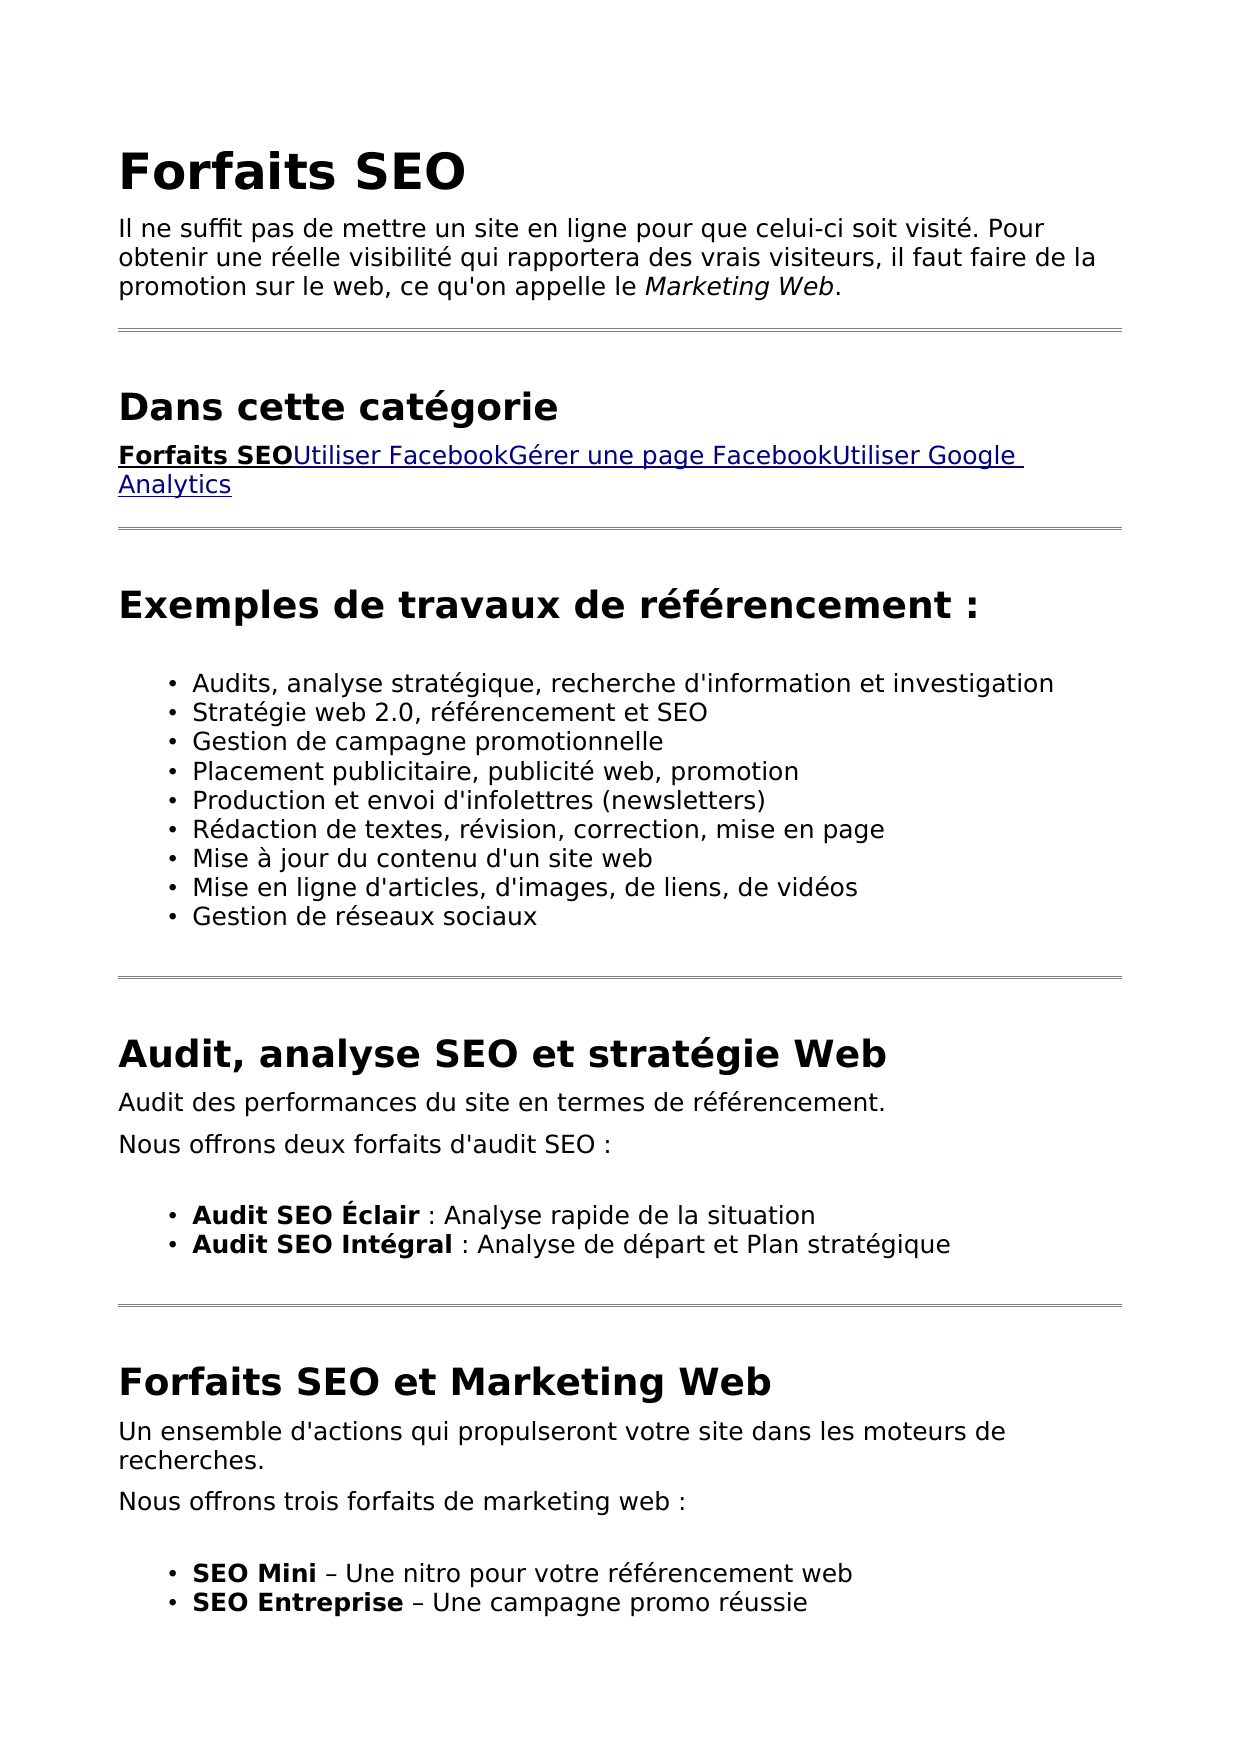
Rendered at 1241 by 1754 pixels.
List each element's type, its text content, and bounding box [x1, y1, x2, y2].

subtitle Forfaits SEO et Marketing Web [118, 1361, 1122, 1404]
list Stratégie web 2.0, référencement et SEO [177, 698, 1122, 727]
list Placement publicitaire, publicité web, promotion [177, 757, 1122, 786]
text Nous offrons trois forfaits de marketing web : [118, 1488, 1122, 1517]
list Mise à jour du contenu d'un site web [177, 844, 1122, 873]
list Gestion de campagne promotionnelle [177, 727, 1122, 757]
text Il ne suffit pas de mettre un site en ligne pour que celui-ci soit visité. Pour obtenir une réelle visibilité qui rapportera des vrais visiteurs, il faut faire de la promotion sur le web, ce qu'on appelle le Marketing Web. [118, 214, 1122, 301]
list SEO Entreprise – Une campagne promo réussie [177, 1588, 1122, 1617]
text Nous offrons deux forfaits d'audit SEO : [118, 1130, 1122, 1159]
list SEO Mini – Une nitro pour votre référencement web [177, 1559, 1122, 1588]
text Forfaits SEOUtiliser FacebookGérer une page FacebookUtiliser Google Analytics [118, 441, 1122, 500]
text Un ensemble d'actions qui propulseront votre site dans les moteurs de recherches. [118, 1417, 1122, 1475]
list Gestion de réseaux sociaux [177, 902, 1122, 932]
subtitle Dans cette catégorie [118, 385, 1122, 429]
list Rédaction de textes, révision, correction, mise en page [177, 815, 1122, 844]
list Audit SEO Intégral : Analyse de départ et Plan stratégique [177, 1231, 1122, 1260]
list Audits, analyse stratégique, recherche d'information et investigation [177, 669, 1122, 698]
text Audit des performances du site en termes de référencement. [118, 1089, 1122, 1118]
subtitle Audit, analyse SEO et stratégie Web [118, 1032, 1122, 1076]
list Mise en ligne d'articles, d'images, de liens, de vidéos [177, 873, 1122, 902]
subtitle Exemples de travaux de référencement : [118, 583, 1122, 627]
list Production et envoi d'infolettres (newsletters) [177, 786, 1122, 815]
subtitle Forfaits SEO [118, 143, 1122, 201]
list Audit SEO Éclair : Analyse rapide de la situation [177, 1201, 1122, 1231]
